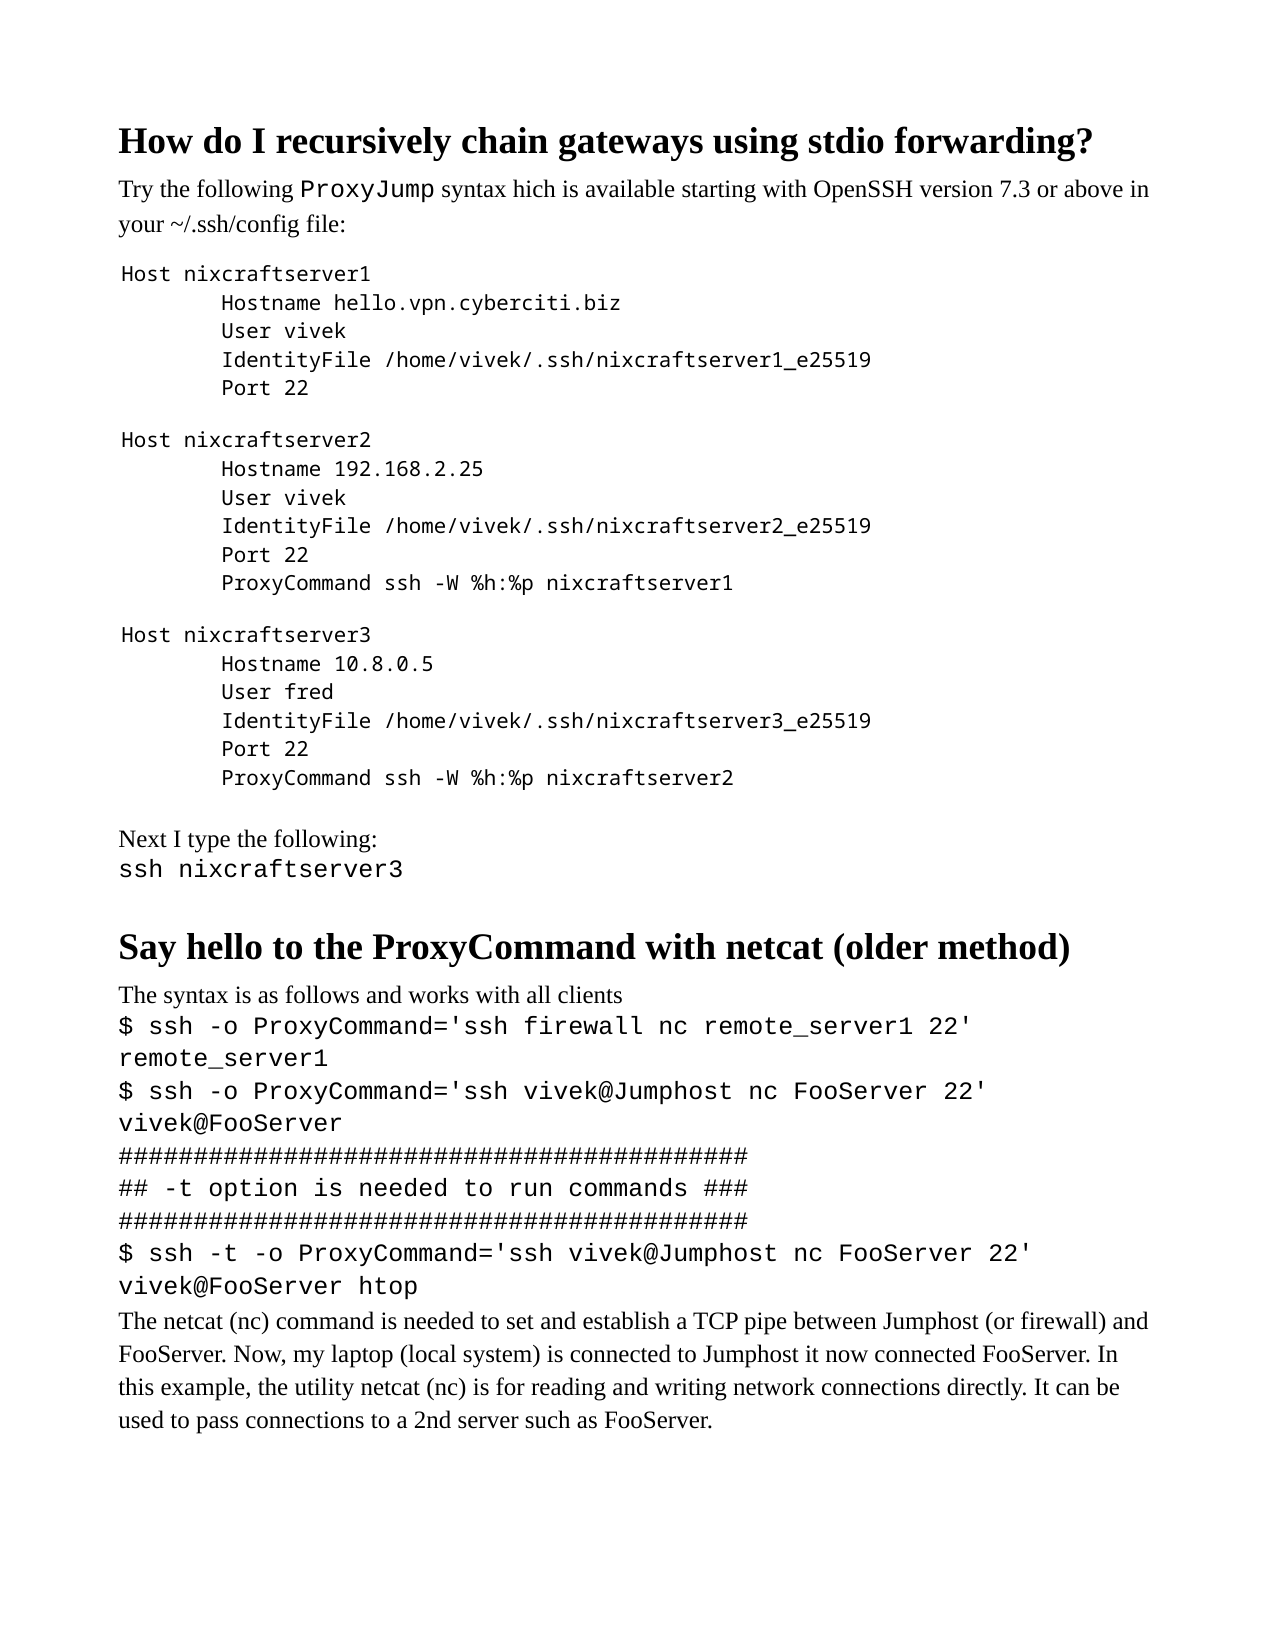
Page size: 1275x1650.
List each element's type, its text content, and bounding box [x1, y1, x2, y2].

text The syntax is as follows and works with all clients $ ssh -o ProxyCommand='ssh firewall nc remote_server1 22' remote_server1 $ ssh -o ProxyCommand='ssh vivek@Jumphost nc FooServer 22' vivek@FooServer ########################################## ## -t option is needed to run commands ### ########################################## $ ssh -t -o ProxyCommand='ssh vivek@Jumphost nc FooServer 22' vivek@FooServer htop The netcat (nc) command is needed to set and establish a TCP pipe between Jumphost (or firewall) and FooServer. Now, my laptop (local system) is connected to Jumphost it now connected FooServer. In this example, the utility netcat (nc) is for reading and writing network connections directly. It can be used to pass connections to a 2nd server such as FooServer. [118, 980, 1157, 1434]
text Next I type the following: ssh nixcraftserver3 [118, 824, 1157, 885]
text Try the following ProxyJump syntax hich is available starting with OpenSSH version 7.3 or above in your ~/.ssh/config file: [118, 174, 1157, 238]
subtitle Say hello to the ProxyCommand with netcat (older method) [118, 925, 1157, 968]
subtitle How do I recursively chain gateways using stdio forwarding? [118, 118, 1157, 161]
table_header Host nixcraftserver1 Hostname hello.vpn.cyberciti.biz User vivek IdentityFile /home/vivek/.ssh/nixcraftserver1_e25519 Port 22 Host nixcraftserver2 Hostname 192.168.2.25 User vivek IdentityFile /home/vivek/.ssh/nixcraftserver2_e25519 Port 22 ProxyCommand ssh -W %h:%p nixcraftserver1 Host nixcraftserver3 Hostname 10.8.0.5 User fred IdentityFile /home/vivek/.ssh/nixcraftserver3_e25519 Port 22 ProxyCommand ssh -W %h:%p nixcraftserver2 [118, 256, 886, 824]
